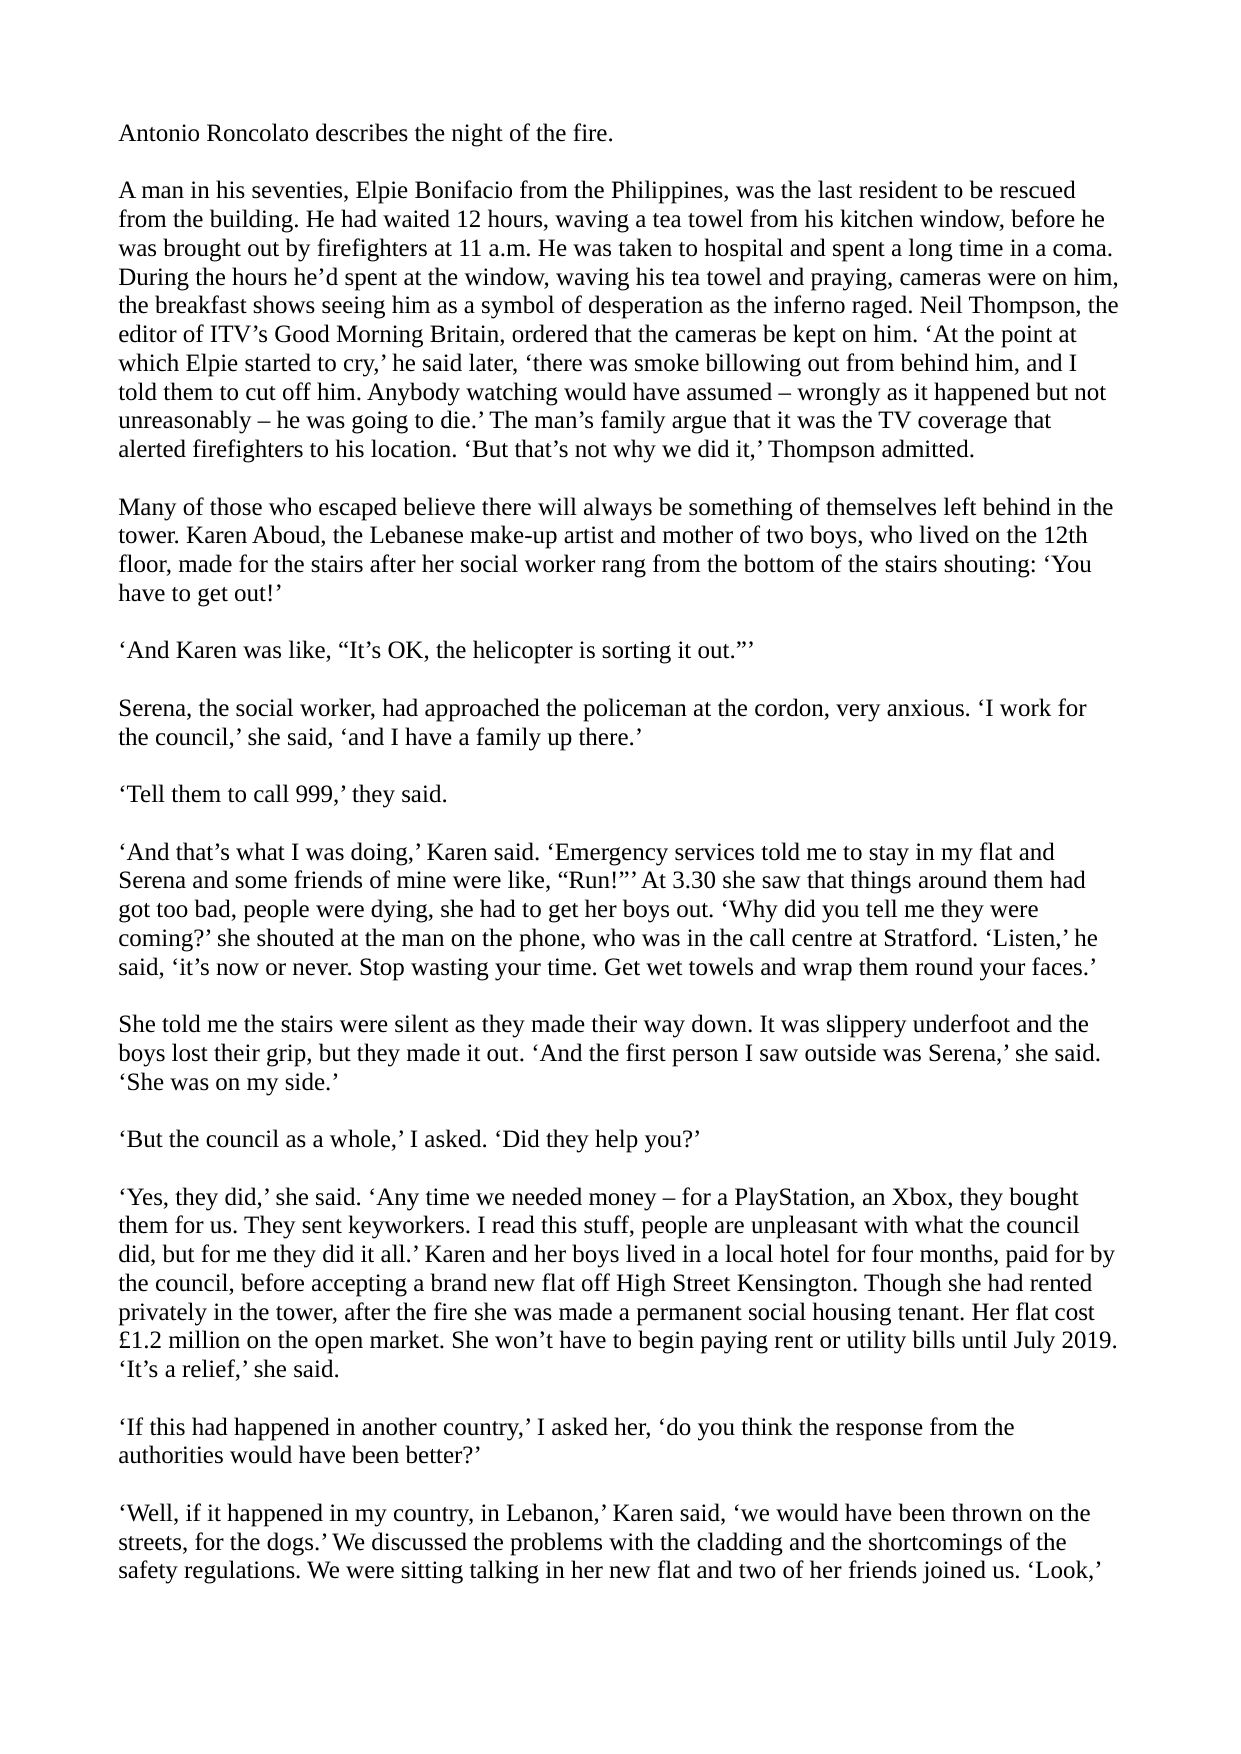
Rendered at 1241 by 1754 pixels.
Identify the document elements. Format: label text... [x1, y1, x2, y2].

text ‘And Karen was like, “It’s OK, the helicopter is sorting it out.”’ [118, 636, 1122, 664]
text A man in his seventies, Elpie Bonifacio from the Philippines, was the last resident to be rescued from the building. He had waited 12 hours, waving a tea towel from his kitchen window, before he was brought out by firefighters at 11 a.m. He was taken to hospital and spent a long time in a coma. During the hours he’d spent at the window, waving his tea towel and praying, cameras were on him, the breakfast shows seeing him as a symbol of desperation as the inferno raged. Neil Thompson, the editor of ITV’s Good Morning Britain, ordered that the cameras be kept on him. ‘At the point at which Elpie started to cry,’ he said later, ‘there was smoke billowing out from behind him, and I told them to cut off him. Anybody watching would have assumed – wrongly as it happened but not unreasonably – he was going to die.’ The man’s family argue that it was the TV coverage that alerted firefighters to his location. ‘But that’s not why we did it,’ Thompson admitted. [118, 176, 1122, 463]
text ‘If this had happened in another country,’ I asked her, ‘do you think the response from the authorities would have been better?’ [118, 1412, 1122, 1469]
text ‘But the council as a whole,’ I asked. ‘Did they help you?’ [118, 1124, 1122, 1153]
text ‘Well, if it happened in my country, in Lebanon,’ Karen said, ‘we would have been thrown on the streets, for the dogs.’ We discussed the problems with the cladding and the shortcomings of the safety regulations. We were sitting talking in her new flat and two of her friends joined us. ‘Look,’ [118, 1498, 1122, 1584]
text Serena, the social worker, had approached the policeman at the cordon, very anxious. ‘I work for the council,’ she said, ‘and I have a family up there.’ [118, 693, 1122, 751]
text Many of those who escaped believe there will always be something of themselves left behind in the tower. Karen Aboud, the Lebanese make-up artist and mother of two boys, who lived on the 12th floor, made for the stairs after her social worker rang from the bottom of the stairs shouting: ‘You have to get out!’ [118, 492, 1122, 607]
text ‘Yes, they did,’ she said. ‘Any time we needed money – for a PlayStation, an Xbox, they bought them for us. They sent keyworkers. I read this stuff, people are unpleasant with what the council did, but for me they did it all.’ Karen and her boys lived in a local hotel for four months, paid for by the council, before accepting a brand new flat off High Street Kensington. Though she had rented privately in the tower, after the fire she was made a permanent social housing tenant. Her flat cost £1.2 million on the open market. She won’t have to begin paying rent or utility bills until July 2019. ‘It’s a relief,’ she said. [118, 1182, 1122, 1383]
text ‘And that’s what I was doing,’ Karen said. ‘Emergency services told me to stay in my flat and Serena and some friends of mine were like, “Run!”’ At 3.30 she saw that things around them had got too bad, people were dying, she had to get her boys out. ‘Why did you tell me they were coming?’ she shouted at the man on the phone, who was in the call centre at Stratford. ‘Listen,’ he said, ‘it’s now or never. Stop wasting your time. Get wet towels and wrap them round your faces.’ [118, 837, 1122, 981]
text ‘Tell them to call 999,’ they said. [118, 779, 1122, 808]
text She told me the stairs were silent as they made their way down. It was slippery underfoot and the boys lost their grip, but they made it out. ‘And the first person I saw outside was Serena,’ she said. ‘She was on my side.’ [118, 1009, 1122, 1096]
text Antonio Roncolato describes the night of the fire. [118, 118, 1122, 147]
